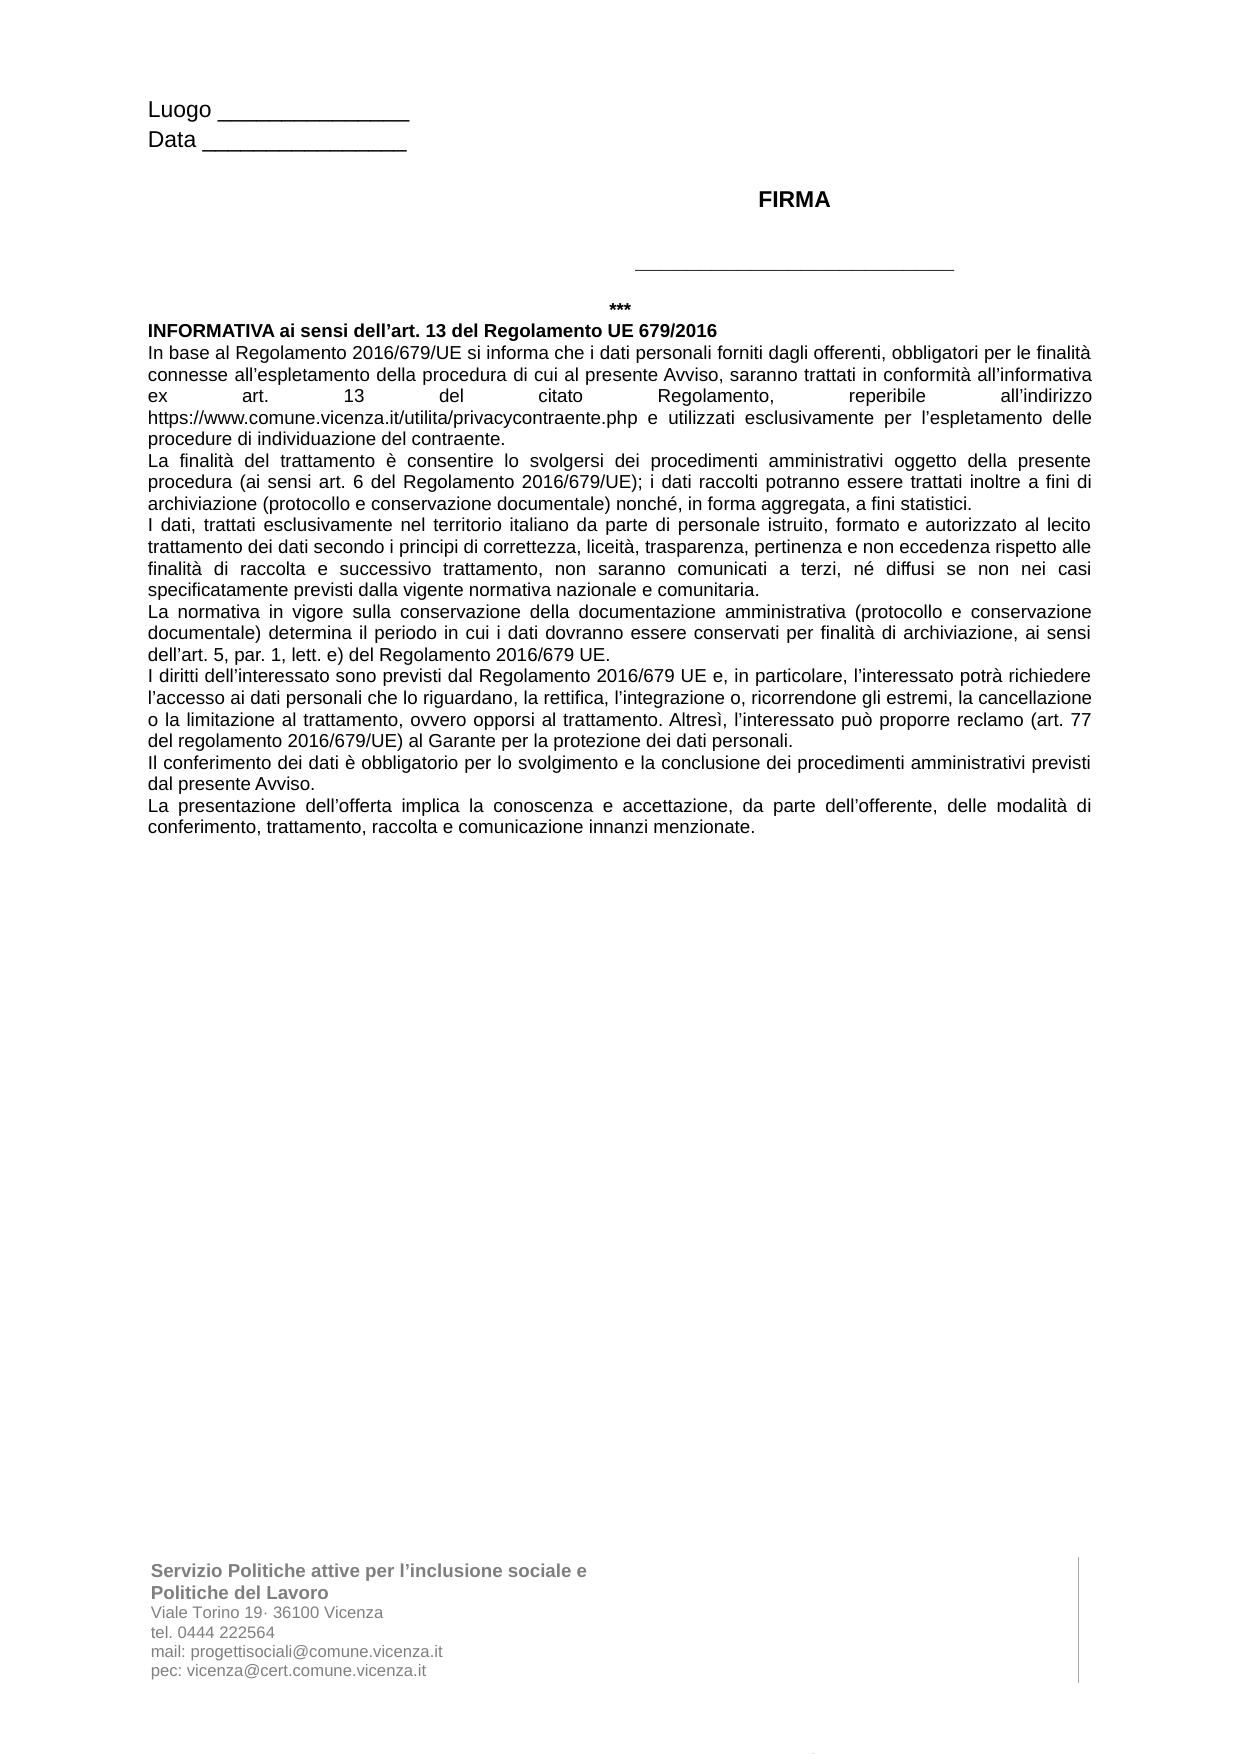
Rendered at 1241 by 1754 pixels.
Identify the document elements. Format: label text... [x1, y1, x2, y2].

text INFORMATIVA ai sensi dell’art. 13 del Regolamento UE 679/2016 [148, 320, 1092, 342]
text _________________________ [496, 247, 1092, 273]
text La normativa in vigore sulla conservazione della documentazione amministrativa (protocollo e conservazione documentale) determina il periodo in cui i dati dovranno essere conservati per finalità di archiviazione, ai sensi dell’art. 5, par. 1, lett. e) del Regolamento 2016/679 UE. [148, 601, 1092, 665]
text FIRMA [496, 186, 1092, 213]
text La finalità del trattamento è consentire lo svolgersi dei procedimenti amministrativi oggetto della presente procedura (ai sensi art. 6 del Regolamento 2016/679/UE); i dati raccolti potranno essere trattati inoltre a fini di archiviazione (protocollo e conservazione documentale) nonché, in forma aggregata, a fini statistici. [148, 449, 1092, 514]
text *** [148, 298, 1092, 320]
text I diritti dell’interessato sono previsti dal Regolamento 2016/679 UE e, in particolare, l’interessato potrà richiedere l’accesso ai dati personali che lo riguardano, la rettifica, l’integrazione o, ricorrendone gli estremi, la cancellazione o la limitazione al trattamento, ovvero opporsi al trattamento. Altresì, l’interessato può proporre reclamo (art. 77 del regolamento 2016/679/UE) al Garante per la protezione dei dati personali. [148, 665, 1092, 751]
text I dati, trattati esclusivamente nel territorio italiano da parte di personale istruito, formato e autorizzato al lecito trattamento dei dati secondo i principi di correttezza, liceità, trasparenza, pertinenza e non eccedenza rispetto alle finalità di raccolta e successivo trattamento, non saranno comunicati a terzi, né diffusi se non nei casi specificatamente previsti dalla vigente normativa nazionale e comunitaria. [148, 514, 1092, 601]
text Data ________________ [148, 126, 1092, 152]
text Il conferimento dei dati è obbligatorio per lo svolgimento e la conclusione dei procedimenti amministrativi previsti dal presente Avviso. [148, 751, 1092, 794]
text Luogo _______________ [148, 96, 1092, 122]
text In base al Regolamento 2016/679/UE si informa che i dati personali forniti dagli offerenti, obbligatori per le finalità connesse all’espletamento della procedura di cui al presente Avviso, saranno trattati in conformità all’informativa ex art. 13 del citato Regolamento, reperibile all’indirizzo https://www.comune.vicenza.it/utilita/privacycontraente.php e utilizzati esclusivamente per l’espletamento delle procedure di individuazione del contraente. [148, 342, 1092, 449]
text La presentazione dell’offerta implica la conoscenza e accettazione, da parte dell’offerente, delle modalità di conferimento, trattamento, raccolta e comunicazione innanzi menzionate. [148, 794, 1092, 838]
